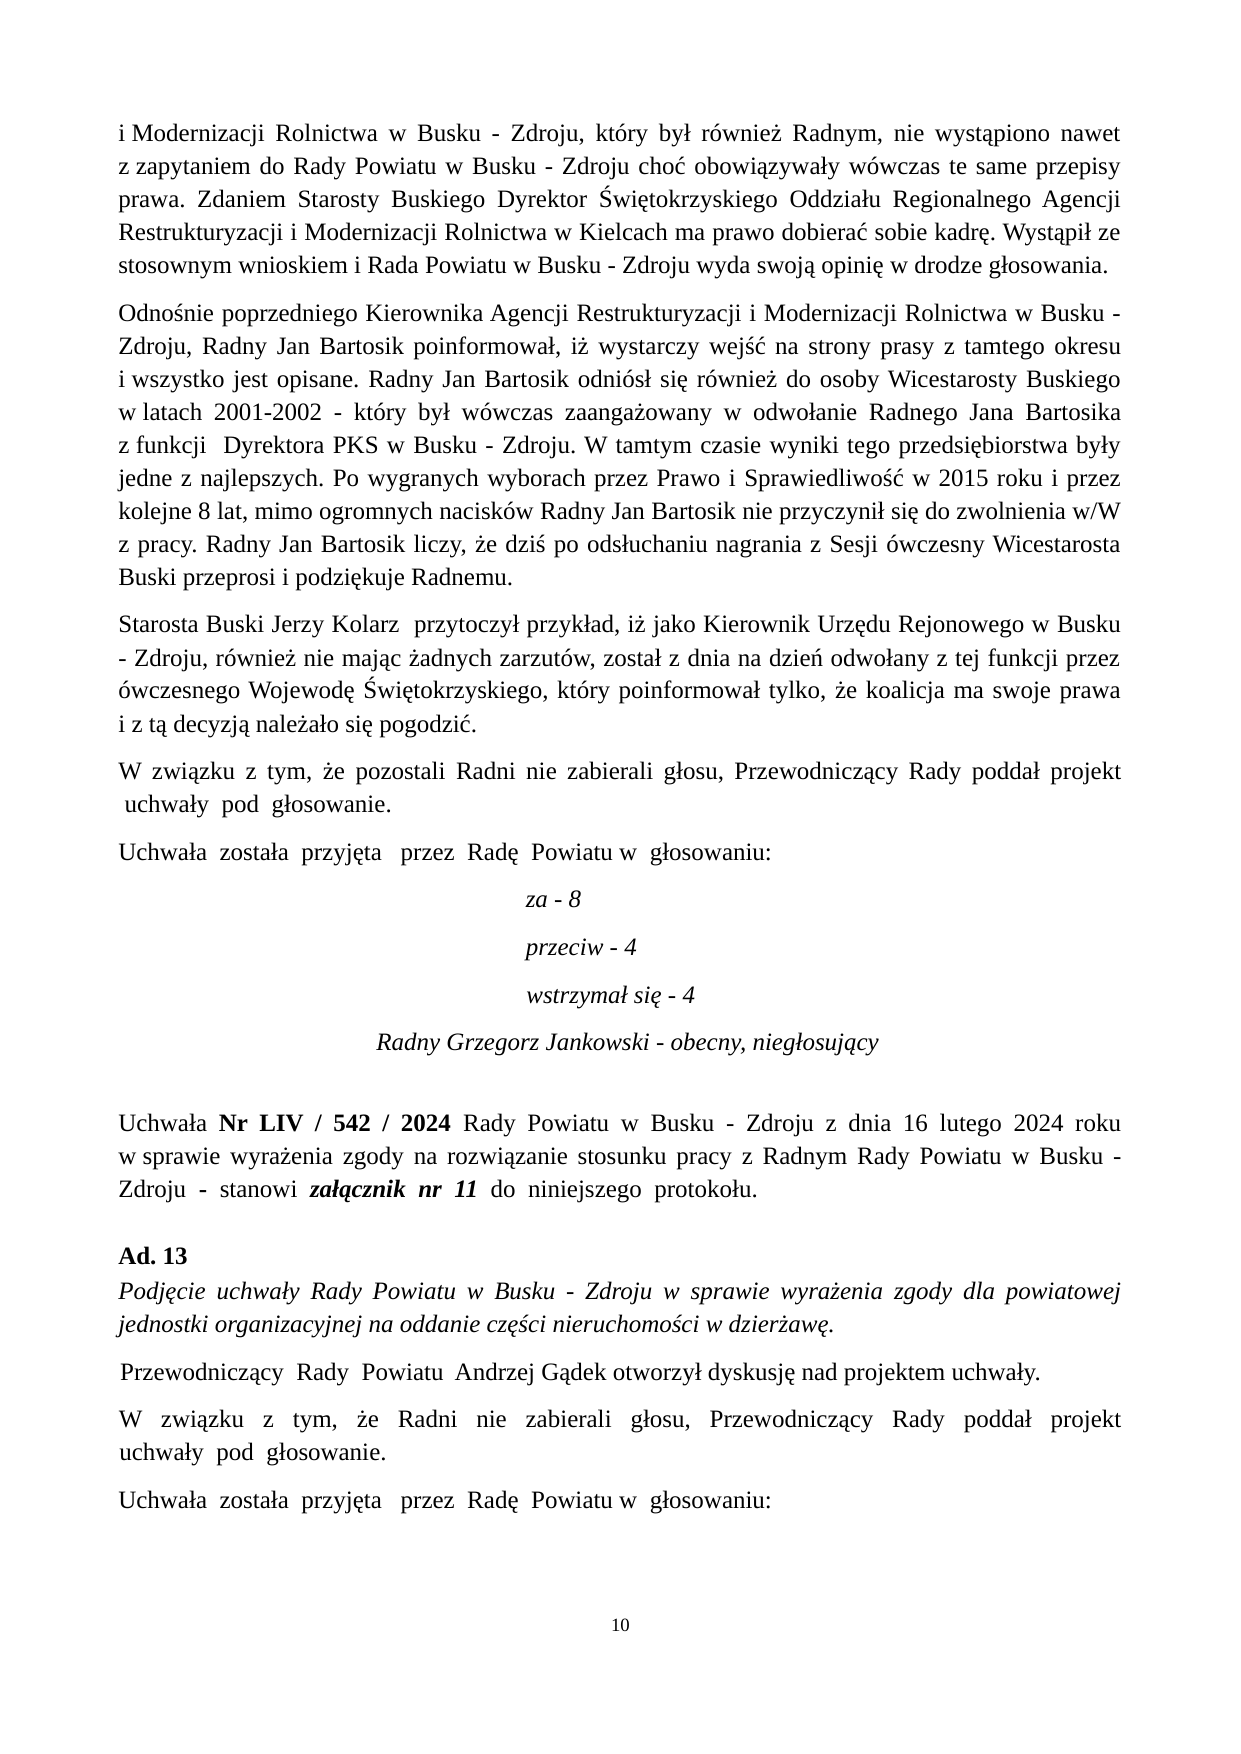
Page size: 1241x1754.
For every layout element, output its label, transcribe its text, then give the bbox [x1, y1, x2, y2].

list Starosta Buski Jerzy Kolarz przytoczył przykład, iż jako Kierownik Urzędu Rejonowego w Busku - Zdroju, również nie mając żadnych zarzutów, został z dnia na dzień odwołany z tej funkcji przez ówczesnego Wojewodę Świętokrzyskiego, który poinformował tylko, że koalicja ma swoje prawa i z tą decyzją należało się pogodzić. [118, 609, 1122, 737]
list i Modernizacji Rolnictwa w Busku - Zdroju, który był również Radnym, nie wystąpiono nawet z zapytaniem do Rady Powiatu w Busku - Zdroju choć obowiązywały wówczas te same przepisy prawa. Zdaniem Starosty Buskiego Dyrektor Świętokrzyskiego Oddziału Regionalnego Agencji Restrukturyzacji i Modernizacji Rolnictwa w Kielcach ma prawo dobierać sobie kadrę. Wystąpił ze stosownym wnioskiem i Rada Powiatu w Busku - Zdroju wyda swoją opinię w drodze głosowania. [118, 118, 1122, 279]
list Uchwała została przyjęta przez Radę Powiatu w głosowaniu: [118, 837, 1122, 866]
list Radny Grzegorz Jankowski - obecny, niegłosujący [89, 1027, 1122, 1056]
list Uchwała została przyjęta przez Radę Powiatu w głosowaniu: [118, 1485, 1122, 1513]
list przeciw - 4 [526, 932, 1122, 961]
list W związku z tym, że Radni nie zabierali głosu, Przewodniczący Rady poddał projekt uchwały pod głosowanie. [100, 1404, 1122, 1466]
list za - 8 [526, 884, 1122, 913]
text Podjęcie uchwały Rady Powiatu w Busku - Zdroju w sprawie wyrażenia zgody dla powiatowej jednostki organizacyjnej na oddanie części nieruchomości w dzierżawę. [118, 1276, 1122, 1338]
list W związku z tym, że pozostali Radni nie zabierali głosu, Przewodniczący Rady poddał projekt uchwały pod głosowanie. [118, 756, 1122, 818]
list wstrzymał się - 4 [89, 980, 1122, 1008]
text Ad. 13 [118, 1241, 1122, 1270]
list Odnośnie poprzedniego Kierownika Agencji Restrukturyzacji i Modernizacji Rolnictwa w Busku - Zdroju, Radny Jan Bartosik poinformował, iż wystarczy wejść na strony prasy z tamtego okresu i wszystko jest opisane. Radny Jan Bartosik odniósł się również do osoby Wicestarosty Buskiego w latach 2001-2002 - który był wówczas zaangażowany w odwołanie Radnego Jana Bartosika z funkcji Dyrektora PKS w Busku - Zdroju. W tamtym czasie wyniki tego przedsiębiorstwa były jedne z najlepszych. Po wygranych wyborach przez Prawo i Sprawiedliwość w 2015 roku i przez kolejne 8 lat, mimo ogromnych nacisków Radny Jan Bartosik nie przyczynił się do zwolnienia w/W z pracy. Radny Jan Bartosik liczy, że dziś po odsłuchaniu nagrania z Sesji ówczesny Wicestarosta Buski przeprosi i podziękuje Radnemu. [118, 298, 1122, 591]
list Przewodniczący Rady Powiatu Andrzej Gądek otworzył dyskusję nad projektem uchwały. [89, 1357, 1122, 1385]
text Uchwała Nr LIV / 542 / 2024 Rady Powiatu w Busku - Zdroju z dnia 16 lutego 2024 roku w sprawie wyrażenia zgody na rozwiązanie stosunku pracy z Radnym Rady Powiatu w Busku - Zdroju - stanowi załącznik nr 11 do niniejszego protokołu. [118, 1108, 1122, 1203]
